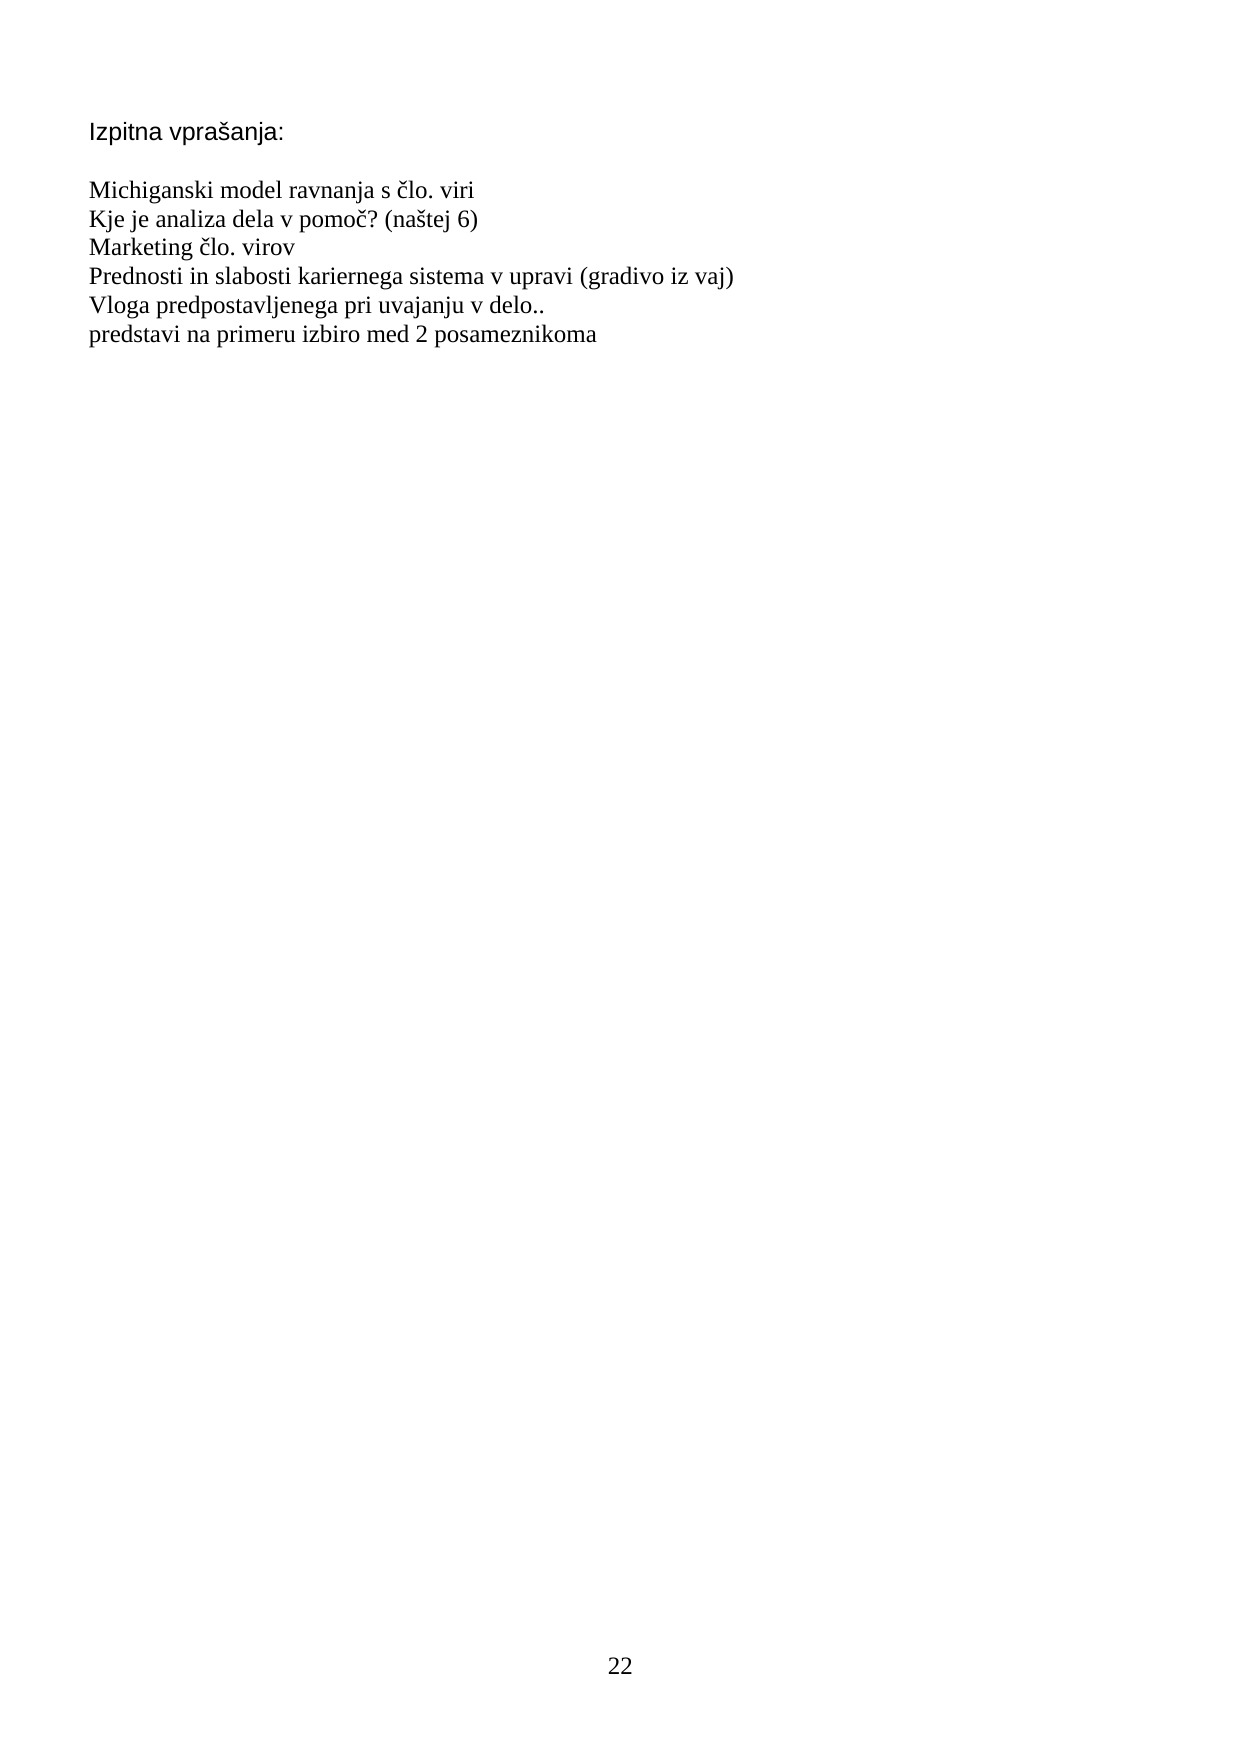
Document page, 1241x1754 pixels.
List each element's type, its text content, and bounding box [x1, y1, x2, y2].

text Michiganski model ravnanja s člo. viri [89, 175, 1152, 204]
text Kje je analiza dela v pomoč? (naštej 6) Marketing člo. virov Prednosti in slabosti kariernega sistema v upravi (gradivo iz vaj) Vloga predpostavljenega pri uvajanju v delo.. predstavi na primeru izbiro med 2 posameznikoma [89, 204, 1152, 347]
text Izpitna vprašanja: [89, 117, 1152, 146]
